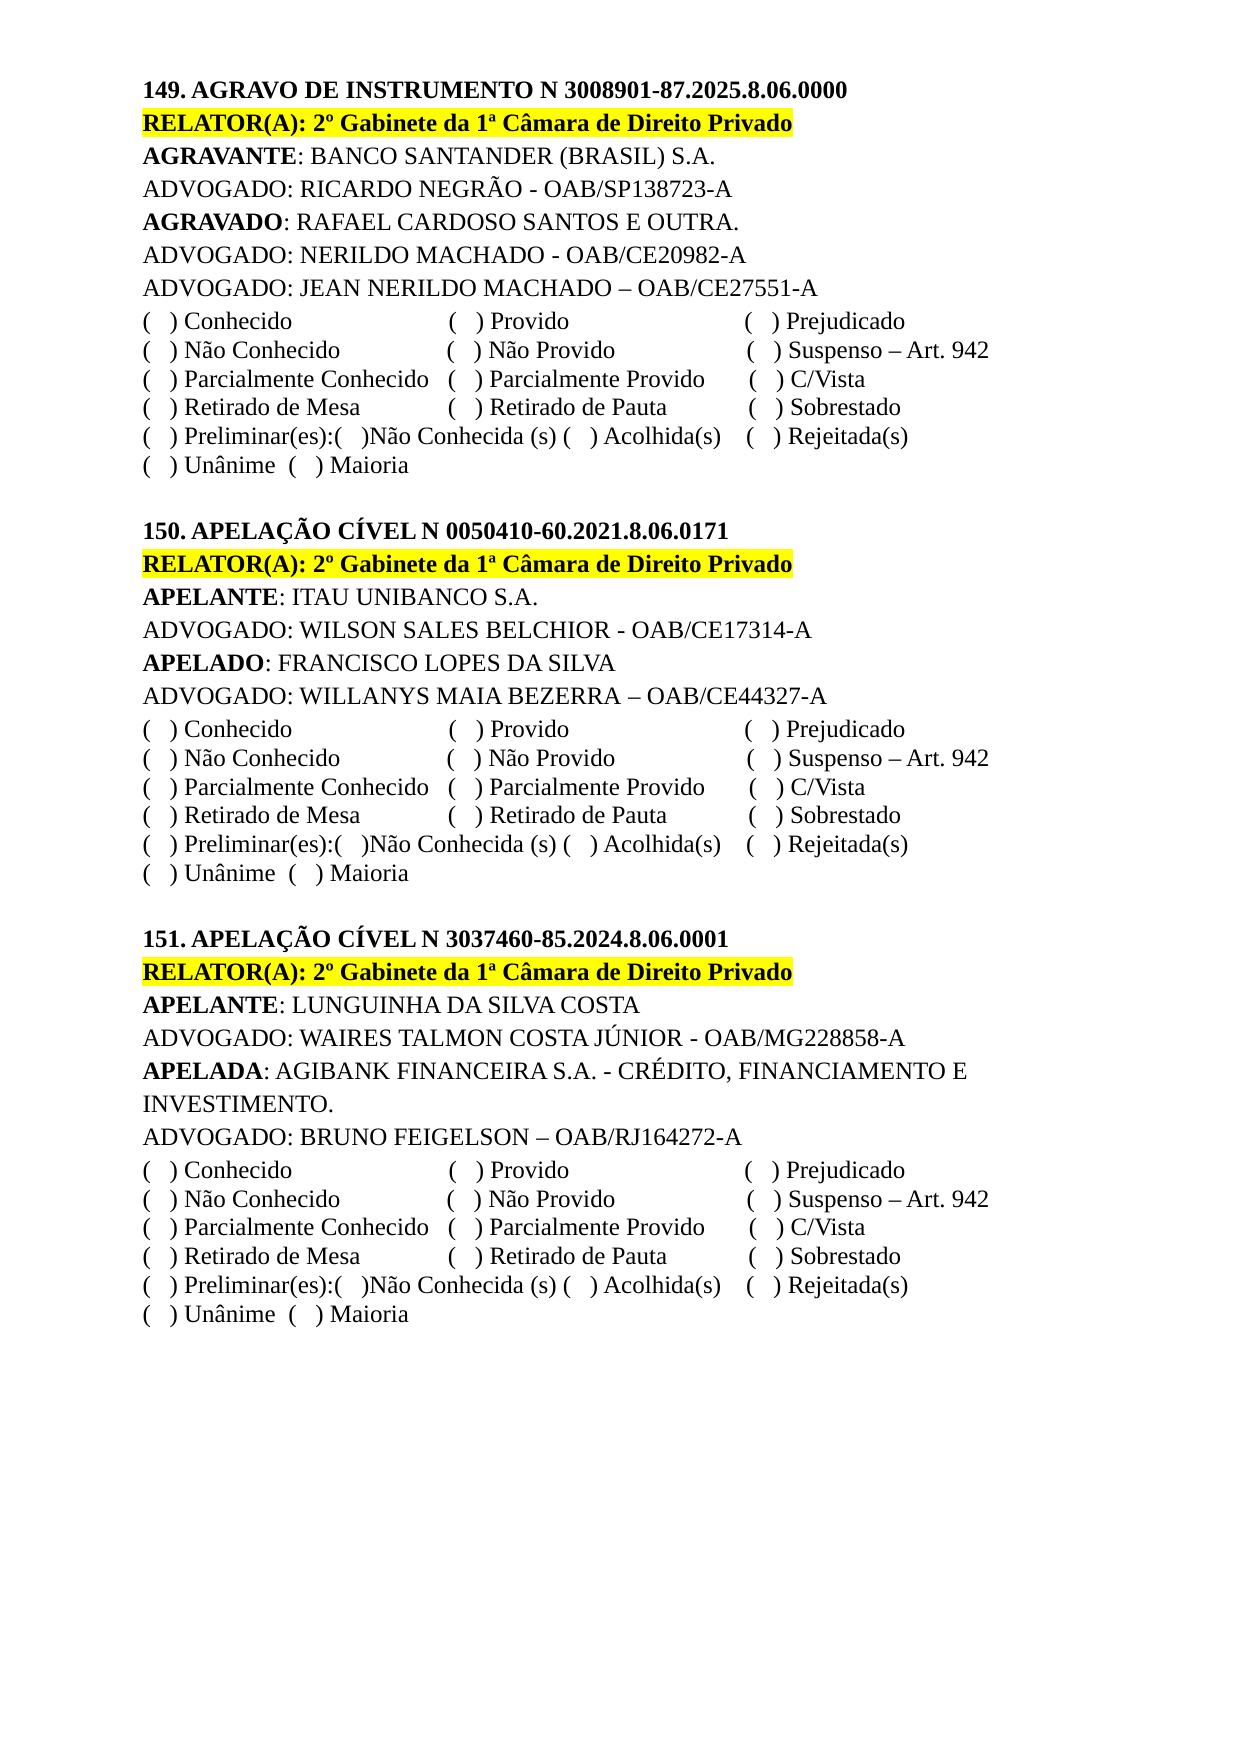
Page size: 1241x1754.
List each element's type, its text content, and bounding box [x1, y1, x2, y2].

text ( ) Retirado de Mesa ( ) Retirado de Pauta ( ) Sobrestado [142, 800, 1158, 829]
text ( ) Retirado de Mesa ( ) Retirado de Pauta ( ) Sobrestado [142, 392, 1158, 421]
text ( ) Parcialmente Conhecido ( ) Parcialmente Provido ( ) C/Vista [142, 772, 1158, 800]
text ( ) Não Conhecido ( ) Não Provido ( ) Suspenso – Art. 942 [142, 335, 1158, 364]
text ( ) Preliminar(es):( )Não Conhecida (s) ( ) Acolhida(s) ( ) Rejeitada(s) [142, 421, 1158, 450]
text ( ) Conhecido ( ) Provido ( ) Prejudicado [142, 1155, 1141, 1184]
text ( ) Parcialmente Conhecido ( ) Parcialmente Provido ( ) C/Vista [142, 1212, 1158, 1241]
text ( ) Preliminar(es):( )Não Conhecida (s) ( ) Acolhida(s) ( ) Rejeitada(s) [142, 829, 1158, 858]
text ( ) Parcialmente Conhecido ( ) Parcialmente Provido ( ) C/Vista [142, 364, 1158, 392]
text ( ) Unânime ( ) Maioria 151. APELAÇÃO CÍVEL N 3037460-85.2024.8.06.0001 RELATOR(A): 2º Gabinete da 1ª Câmara de Direito Privado APELANTE: LUNGUINHA DA SILVA COSTA ADVOGADO: WAIRES TALMON COSTA JÚNIOR - OAB/MG228858-A APELADA: AGIBANK FINANCEIRA S.A. - CRÉDITO, FINANCIAMENTO E INVESTIMENTO. ADVOGADO: BRUNO FEIGELSON – OAB/RJ164272-A [142, 858, 1141, 1151]
text ( ) Conhecido ( ) Provido ( ) Prejudicado [142, 714, 1141, 743]
text 149. AGRAVO DE INSTRUMENTO N 3008901-87.2025.8.06.0000 RELATOR(A): 2º Gabinete da 1ª Câmara de Direito Privado AGRAVANTE: BANCO SANTANDER (BRASIL) S.A. ADVOGADO: RICARDO NEGRÃO - OAB/SP138723-A AGRAVADO: RAFAEL CARDOSO SANTOS E OUTRA. ADVOGADO: NERILDO MACHADO - OAB/CE20982-A ADVOGADO: JEAN NERILDO MACHADO – OAB/CE27551-A [142, 75, 1141, 302]
text ( ) Preliminar(es):( )Não Conhecida (s) ( ) Acolhida(s) ( ) Rejeitada(s) [142, 1270, 1158, 1299]
text ( ) Unânime ( ) Maioria 150. APELAÇÃO CÍVEL N 0050410-60.2021.8.06.0171 RELATOR(A): 2º Gabinete da 1ª Câmara de Direito Privado APELANTE: ITAU UNIBANCO S.A. ADVOGADO: WILSON SALES BELCHIOR - OAB/CE17314-A APELADO: FRANCISCO LOPES DA SILVA ADVOGADO: WILLANYS MAIA BEZERRA – OAB/CE44327-A [142, 450, 1141, 710]
text ( ) Unânime ( ) Maioria [142, 1299, 1141, 1393]
text ( ) Retirado de Mesa ( ) Retirado de Pauta ( ) Sobrestado [142, 1241, 1158, 1270]
text ( ) Não Conhecido ( ) Não Provido ( ) Suspenso – Art. 942 [142, 743, 1158, 772]
text ( ) Conhecido ( ) Provido ( ) Prejudicado [142, 306, 1141, 335]
text ( ) Não Conhecido ( ) Não Provido ( ) Suspenso – Art. 942 [142, 1184, 1158, 1212]
